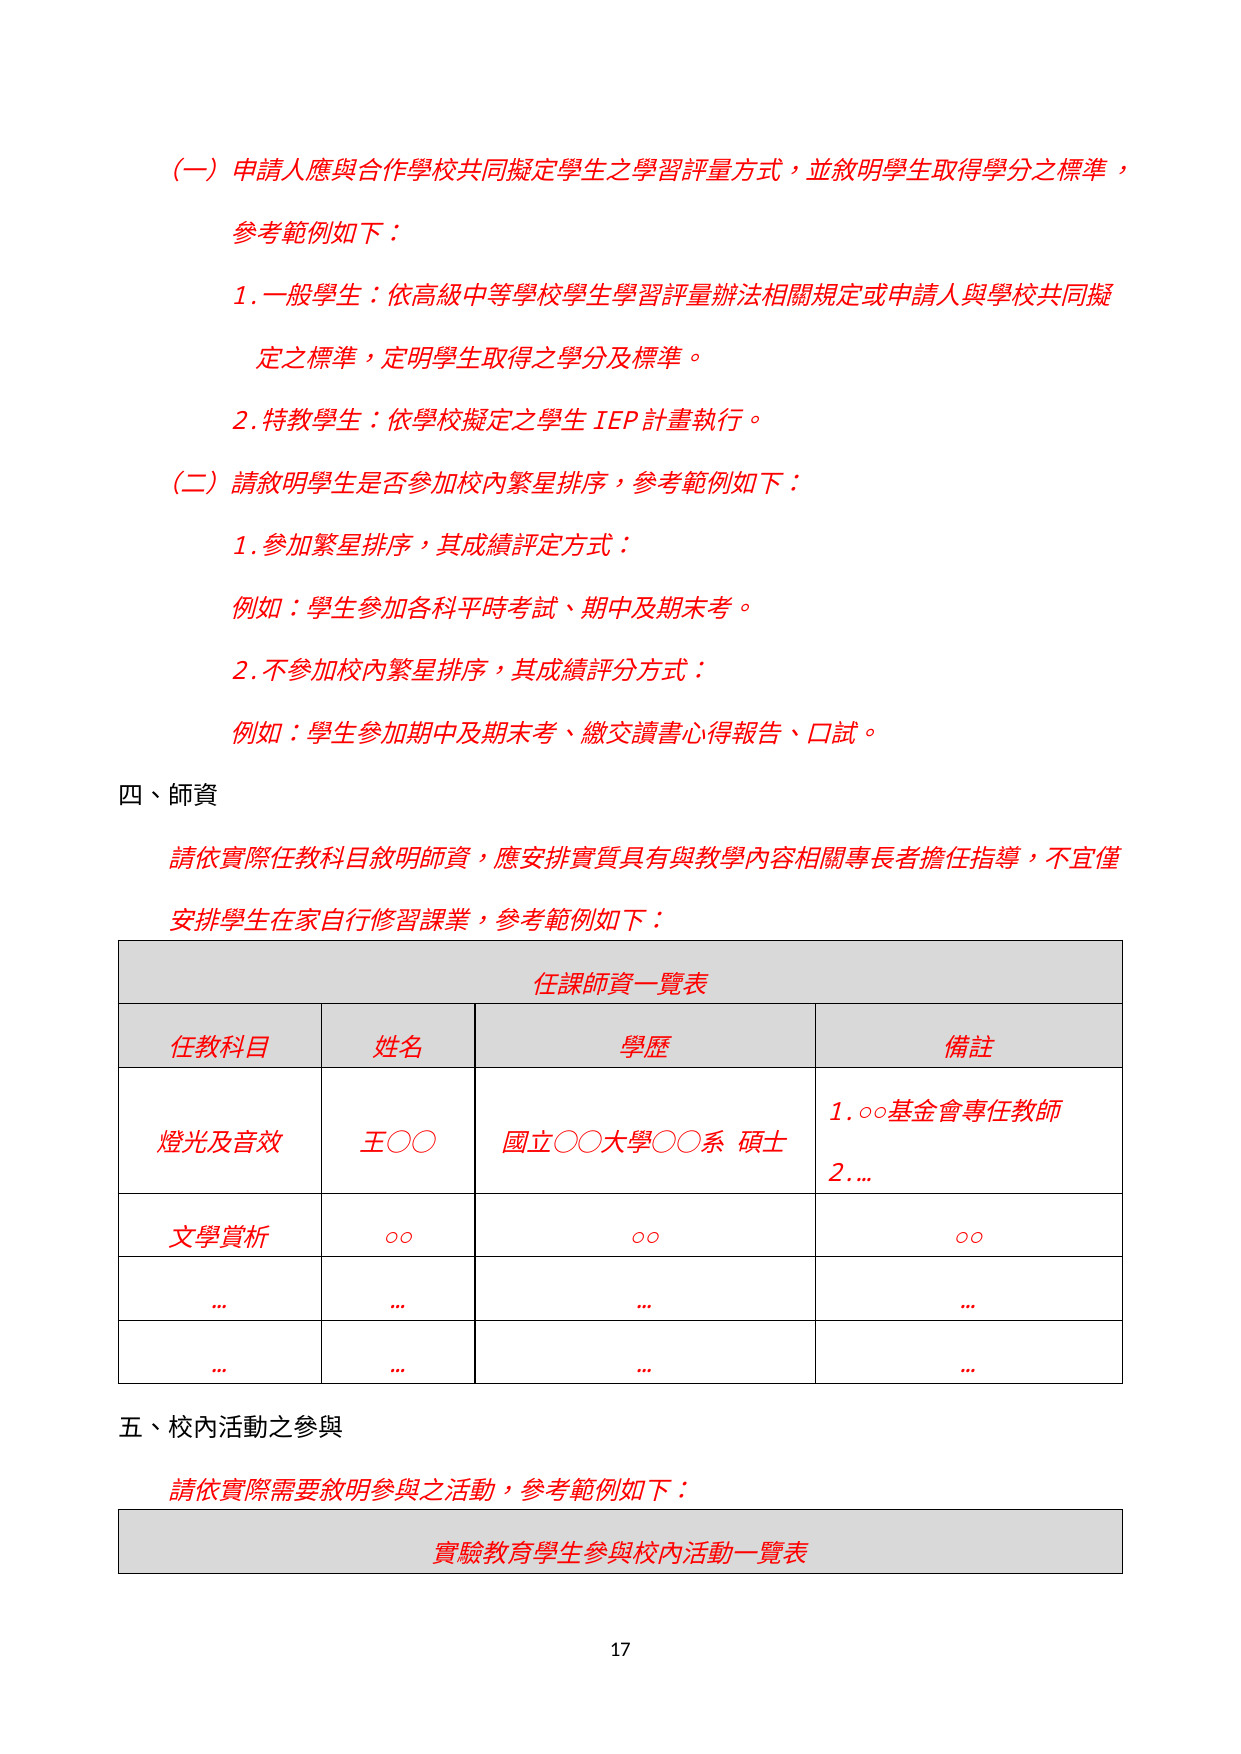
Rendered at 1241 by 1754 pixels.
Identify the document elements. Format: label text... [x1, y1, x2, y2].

text 四、師資 [118, 752, 1122, 814]
table_cell 文學賞析 [119, 1194, 321, 1256]
text 請依實際需要敘明參與之活動，參考範例如下： [168, 1447, 1122, 1509]
table_cell 任教科目 [119, 1004, 321, 1067]
text 1.參加繁星排序，其成績評定方式： [231, 502, 1122, 564]
table_cell … [476, 1321, 815, 1383]
table_cell 學歷 [476, 1004, 815, 1067]
table_cell … [322, 1257, 474, 1320]
table_cell … [322, 1321, 474, 1383]
table_cell ○○ [322, 1194, 474, 1256]
text 1.一般學生：依高級中等學校學生學習評量辦法相關規定或申請人與學校共同擬定之標準，定明學生取得之學分及標準。 [231, 252, 1122, 377]
text （二）請敘明學生是否參加校內繁星排序，參考範例如下： [156, 439, 1122, 502]
table_cell ○○ [816, 1194, 1122, 1256]
table_header 實驗教育學生參與校內活動一覽表 [119, 1510, 1122, 1573]
text 請依實際任教科目敘明師資，應安排實質具有與教學內容相關專長者擔任指導，不宜僅安排學生在家自行修習課業，參考範例如下： [168, 814, 1122, 939]
table_cell 王○○ [322, 1068, 474, 1193]
table_cell … [476, 1257, 815, 1320]
table_cell 1.○○基金會專任教師 2.… [816, 1068, 1122, 1193]
text 例如：學生參加各科平時考試、期中及期末考。 [231, 564, 1122, 627]
text 五、校內活動之參與 [118, 1384, 1122, 1447]
text 例如：學生參加期中及期末考、繳交讀書心得報告、口試。 [231, 689, 1122, 752]
table_cell … [816, 1321, 1122, 1383]
text 2.不參加校內繁星排序，其成績評分方式： [231, 627, 1122, 689]
table_header 任課師資一覽表 [119, 941, 1122, 1003]
text 2.特教學生：依學校擬定之學生IEP計畫執行。 [231, 377, 1122, 439]
table_cell ○○ [476, 1194, 815, 1256]
table_cell 備註 [816, 1004, 1122, 1067]
table_cell 姓名 [322, 1004, 474, 1067]
table_cell … [119, 1257, 321, 1320]
table_cell … [119, 1321, 321, 1383]
table_cell … [816, 1257, 1122, 1320]
table_cell 燈光及音效 [119, 1068, 321, 1193]
table_cell 國立○○大學○○系 碩士 [476, 1068, 815, 1193]
text （一）申請人應與合作學校共同擬定學生之學習評量方式，並敘明學生取得學分之標準，參考範例如下： [156, 127, 1122, 252]
